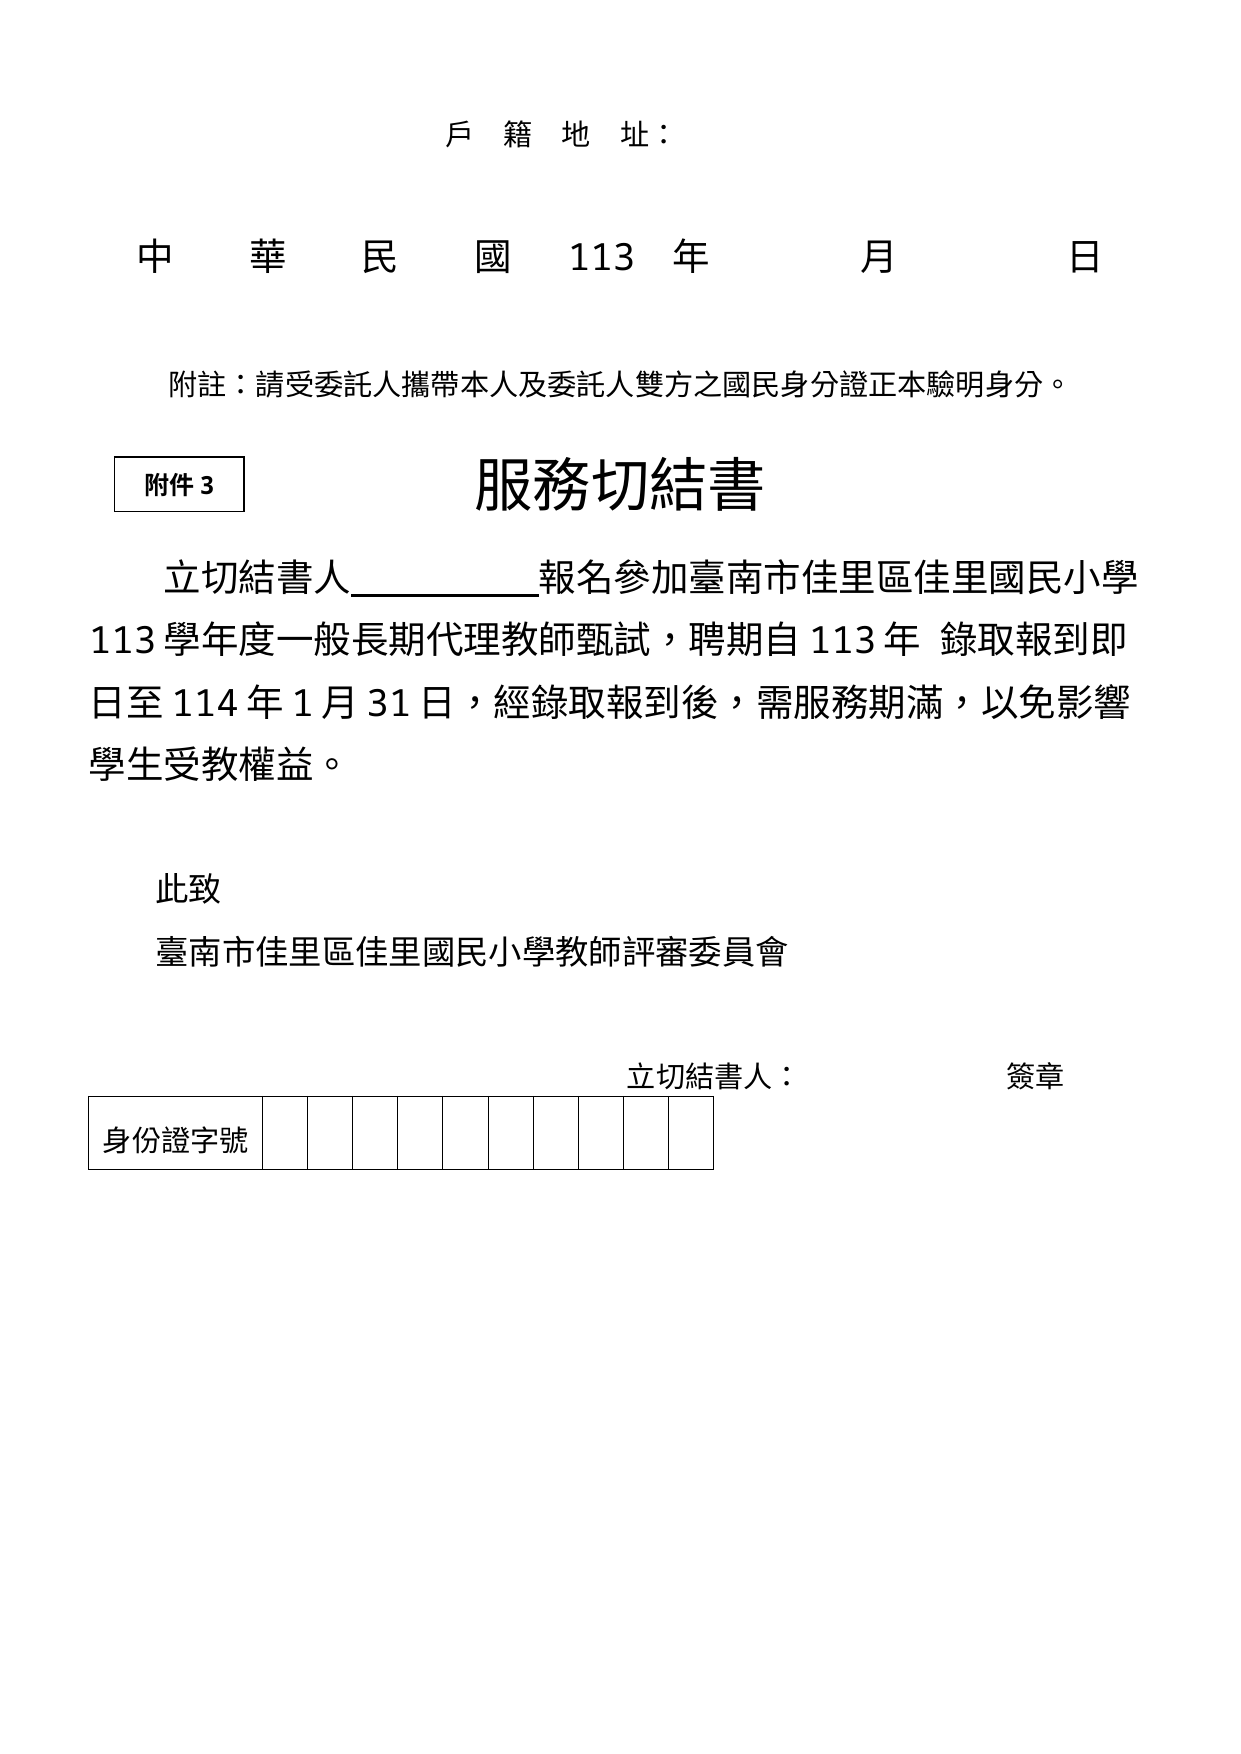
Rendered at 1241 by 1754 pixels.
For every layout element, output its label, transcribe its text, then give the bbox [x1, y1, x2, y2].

table_header [398, 1097, 442, 1169]
table_header [579, 1097, 623, 1169]
table_header [353, 1097, 397, 1169]
text 立切結書人 報名參加臺南市佳里區佳里國民小學113學年度一般長期代理教師甄試，聘期自113年 錄取報到即日至114年1月31日，經錄取報到後，需服務期滿，以免影響學生受教權益。 [89, 533, 1152, 783]
table_header [443, 1097, 488, 1169]
table_header [308, 1097, 352, 1169]
table_header [489, 1097, 533, 1169]
table_header [669, 1097, 713, 1169]
text 中 華 民 國 113 年 月 日 [89, 221, 1152, 283]
table_header [534, 1097, 578, 1169]
table_header [263, 1097, 307, 1169]
text 服務切結書 [89, 408, 1152, 533]
text 附註：請受委託人攜帶本人及委託人雙方之國民身分證正本驗明身分。 [89, 346, 1152, 408]
text 附件3 [130, 465, 228, 501]
text 戶 籍 地 址： [439, 96, 1152, 158]
text 立切結書人： 簽章 [89, 1033, 1064, 1096]
text 臺南市佳里區佳里國民小學教師評審委員會 [89, 908, 1152, 971]
text 此致 [89, 846, 1152, 908]
table_header [624, 1097, 668, 1169]
table_header 身份證字號 [89, 1097, 262, 1169]
